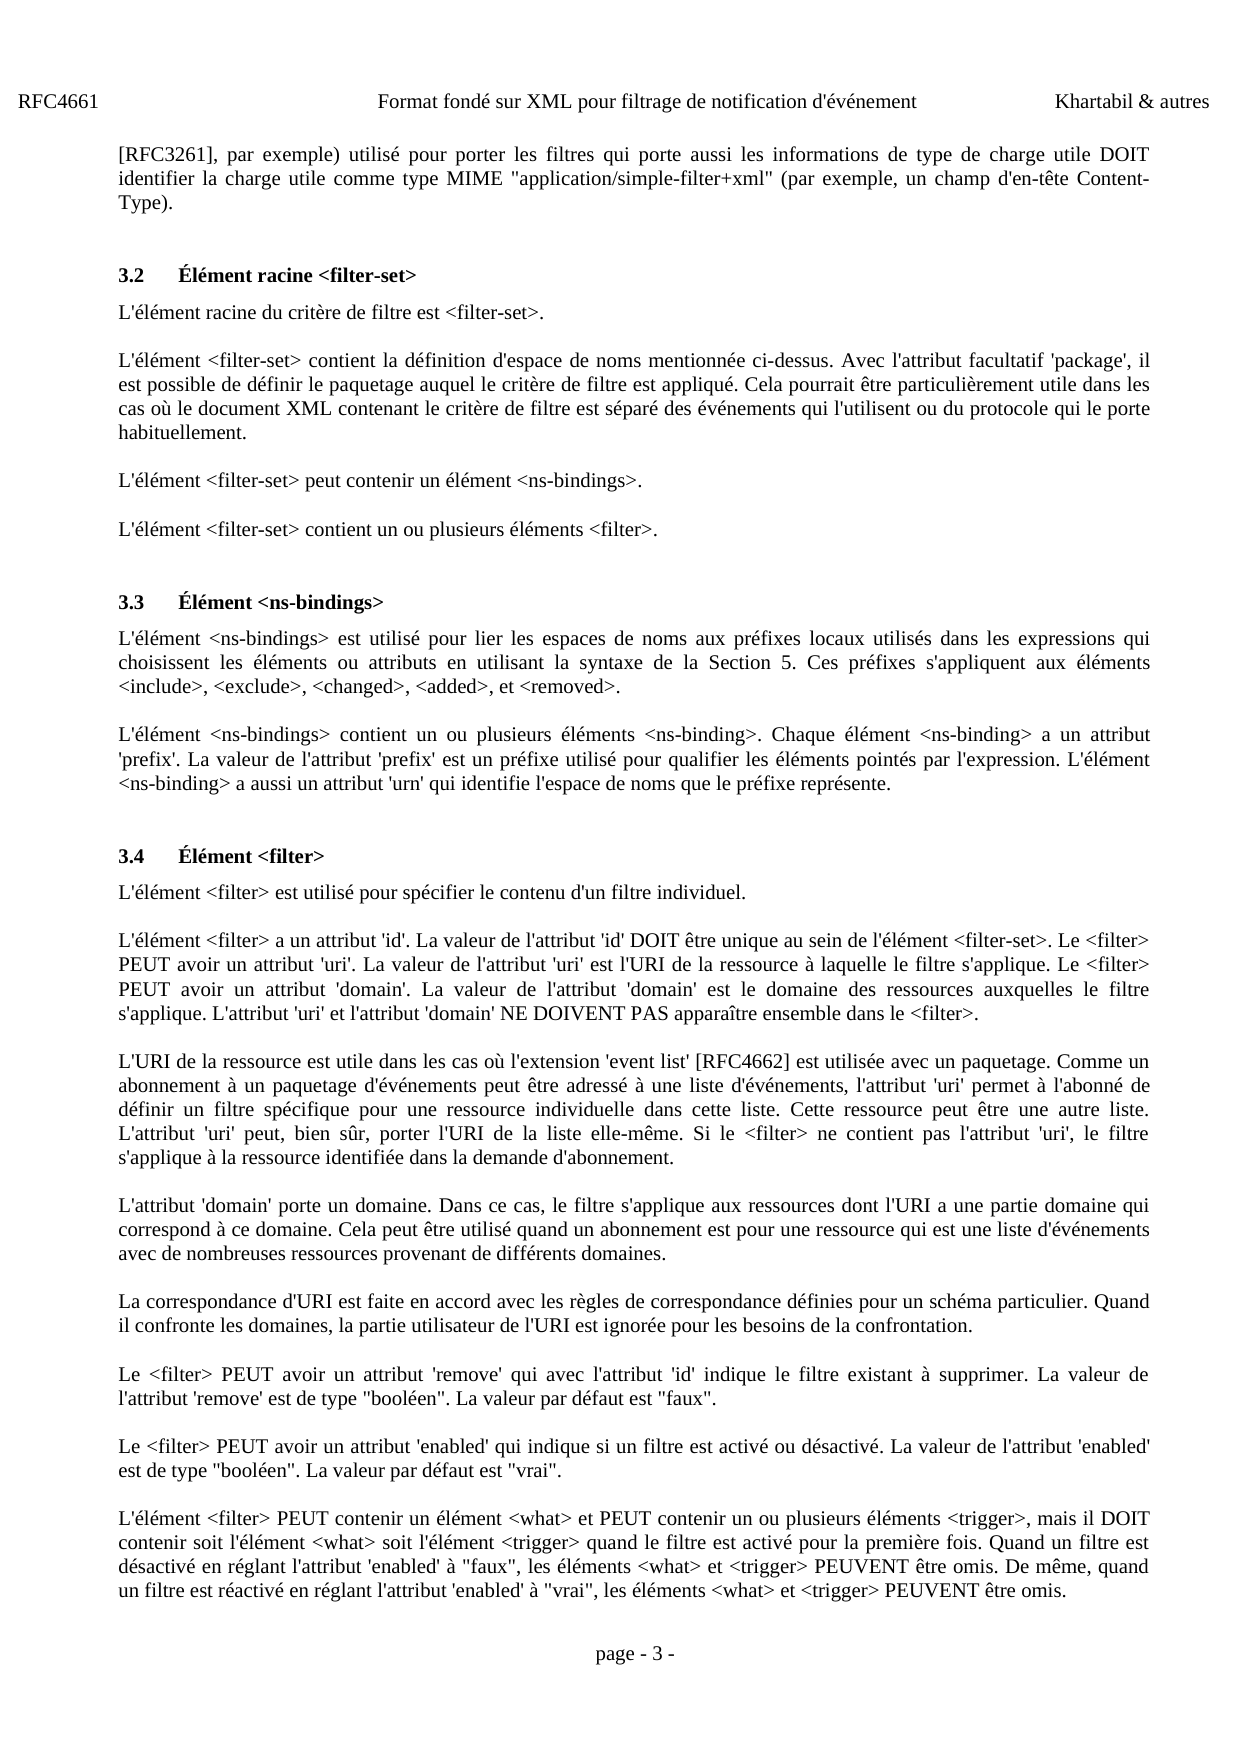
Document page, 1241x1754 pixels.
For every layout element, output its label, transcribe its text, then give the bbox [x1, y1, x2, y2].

text L'attribut 'domain' porte un domaine. Dans ce cas, le filtre s'applique aux ressources dont l'URI a une partie domaine qui correspond à ce domaine. Cela peut être utilisé quand un abonnement est pour une ressource qui est une liste d'événements avec de nombreuses ressources provenant de différents domaines. [118, 1193, 1152, 1265]
text L'élément <filter-set> peut contenir un élément <ns-bindings>. [118, 468, 1152, 492]
text L'élément racine du critère de filtre est <filter-set>. [118, 300, 1152, 324]
text L'élément <filter> PEUT contenir un élément <what> et PEUT contenir un ou plusieurs éléments <trigger>, mais il DOIT contenir soit l'élément <what> soit l'élément <trigger> quand le filtre est activé pour la première fois. Quand un filtre est désactivé en réglant l'attribut 'enabled' à "faux", les éléments <what> et <trigger> PEUVENT être omis. De même, quand un filtre est réactivé en réglant l'attribut 'enabled' à "vrai", les éléments <what> et <trigger> PEUVENT être omis. [118, 1506, 1152, 1602]
text Le <filter> PEUT avoir un attribut 'remove' qui avec l'attribut 'id' indique le filtre existant à supprimer. La valeur de l'attribut 'remove' est de type "booléen". La valeur par défaut est "faux". [118, 1361, 1152, 1409]
text L'élément <ns-bindings> contient un ou plusieurs éléments <ns-binding>. Chaque élément <ns-binding> a un attribut 'prefix'. La valeur de l'attribut 'prefix' est un préfixe utilisé pour qualifier les éléments pointés par l'expression. L'élément <ns-binding> a aussi un attribut 'urn' qui identifie l'espace de noms que le préfixe représente. [118, 722, 1152, 794]
subtitle 3.3 Élément <ns-bindings> [118, 589, 1152, 614]
subtitle 3.4 Élément <filter> [118, 844, 1152, 868]
text L'élément <ns-bindings> est utilisé pour lier les espaces de noms aux préfixes locaux utilisés dans les expressions qui choisissent les éléments ou attributs en utilisant la syntaxe de la Section 5. Ces préfixes s'appliquent aux éléments <include>, <exclude>, <changed>, <added>, et <removed>. [118, 626, 1152, 698]
text L'élément <filter-set> contient la définition d'espace de noms mentionnée ci-dessus. Avec l'attribut facultatif 'package', il est possible de définir le paquetage auquel le critère de filtre est appliqué. Cela pourrait être particulièrement utile dans les cas où le document XML contenant le critère de filtre est séparé des événements qui l'utilisent ou du protocole qui le porte habituellement. [118, 348, 1152, 444]
text L'élément <filter-set> contient un ou plusieurs éléments <filter>. [118, 516, 1152, 541]
text La correspondance d'URI est faite en accord avec les règles de correspondance définies pour un schéma particulier. Quand il confronte les domaines, la partie utilisateur de l'URI est ignorée pour les besoins de la confrontation. [118, 1289, 1152, 1337]
text L'URI de la ressource est utile dans les cas où l'extension 'event list' [RFC4662] est utilisée avec un paquetage. Comme un abonnement à un paquetage d'événements peut être adressé à une liste d'événements, l'attribut 'uri' permet à l'abonné de définir un filtre spécifique pour une ressource individuelle dans cette liste. Cette ressource peut être une autre liste. L'attribut 'uri' peut, bien sûr, porter l'URI de la liste elle-même. Si le <filter> ne contient pas l'attribut 'uri', le filtre s'applique à la ressource identifiée dans la demande d'abonnement. [118, 1049, 1152, 1169]
text Le <filter> PEUT avoir un attribut 'enabled' qui indique si un filtre est activé ou désactivé. La valeur de l'attribut 'enabled' est de type "booléen". La valeur par défaut est "vrai". [118, 1434, 1152, 1482]
text [RFC3261], par exemple) utilisé pour porter les filtres qui porte aussi les informations de type de charge utile DOIT identifier la charge utile comme type MIME "application/simple-filter+xml" (par exemple, un champ d'en-tête Content-Type). [118, 142, 1152, 214]
text L'élément <filter> a un attribut 'id'. La valeur de l'attribut 'id' DOIT être unique au sein de l'élément <filter-set>. Le <filter> PEUT avoir un attribut 'uri'. La valeur de l'attribut 'uri' est l'URI de la ressource à laquelle le filtre s'applique. Le <filter> PEUT avoir un attribut 'domain'. La valeur de l'attribut 'domain' est le domaine des ressources auxquelles le filtre s'applique. L'attribut 'uri' et l'attribut 'domain' NE DOIVENT PAS apparaître ensemble dans le <filter>. [118, 928, 1152, 1024]
text L'élément <filter> est utilisé pour spécifier le contenu d'un filtre individuel. [118, 880, 1152, 904]
subtitle 3.2 Élément racine <filter-set> [118, 263, 1152, 287]
